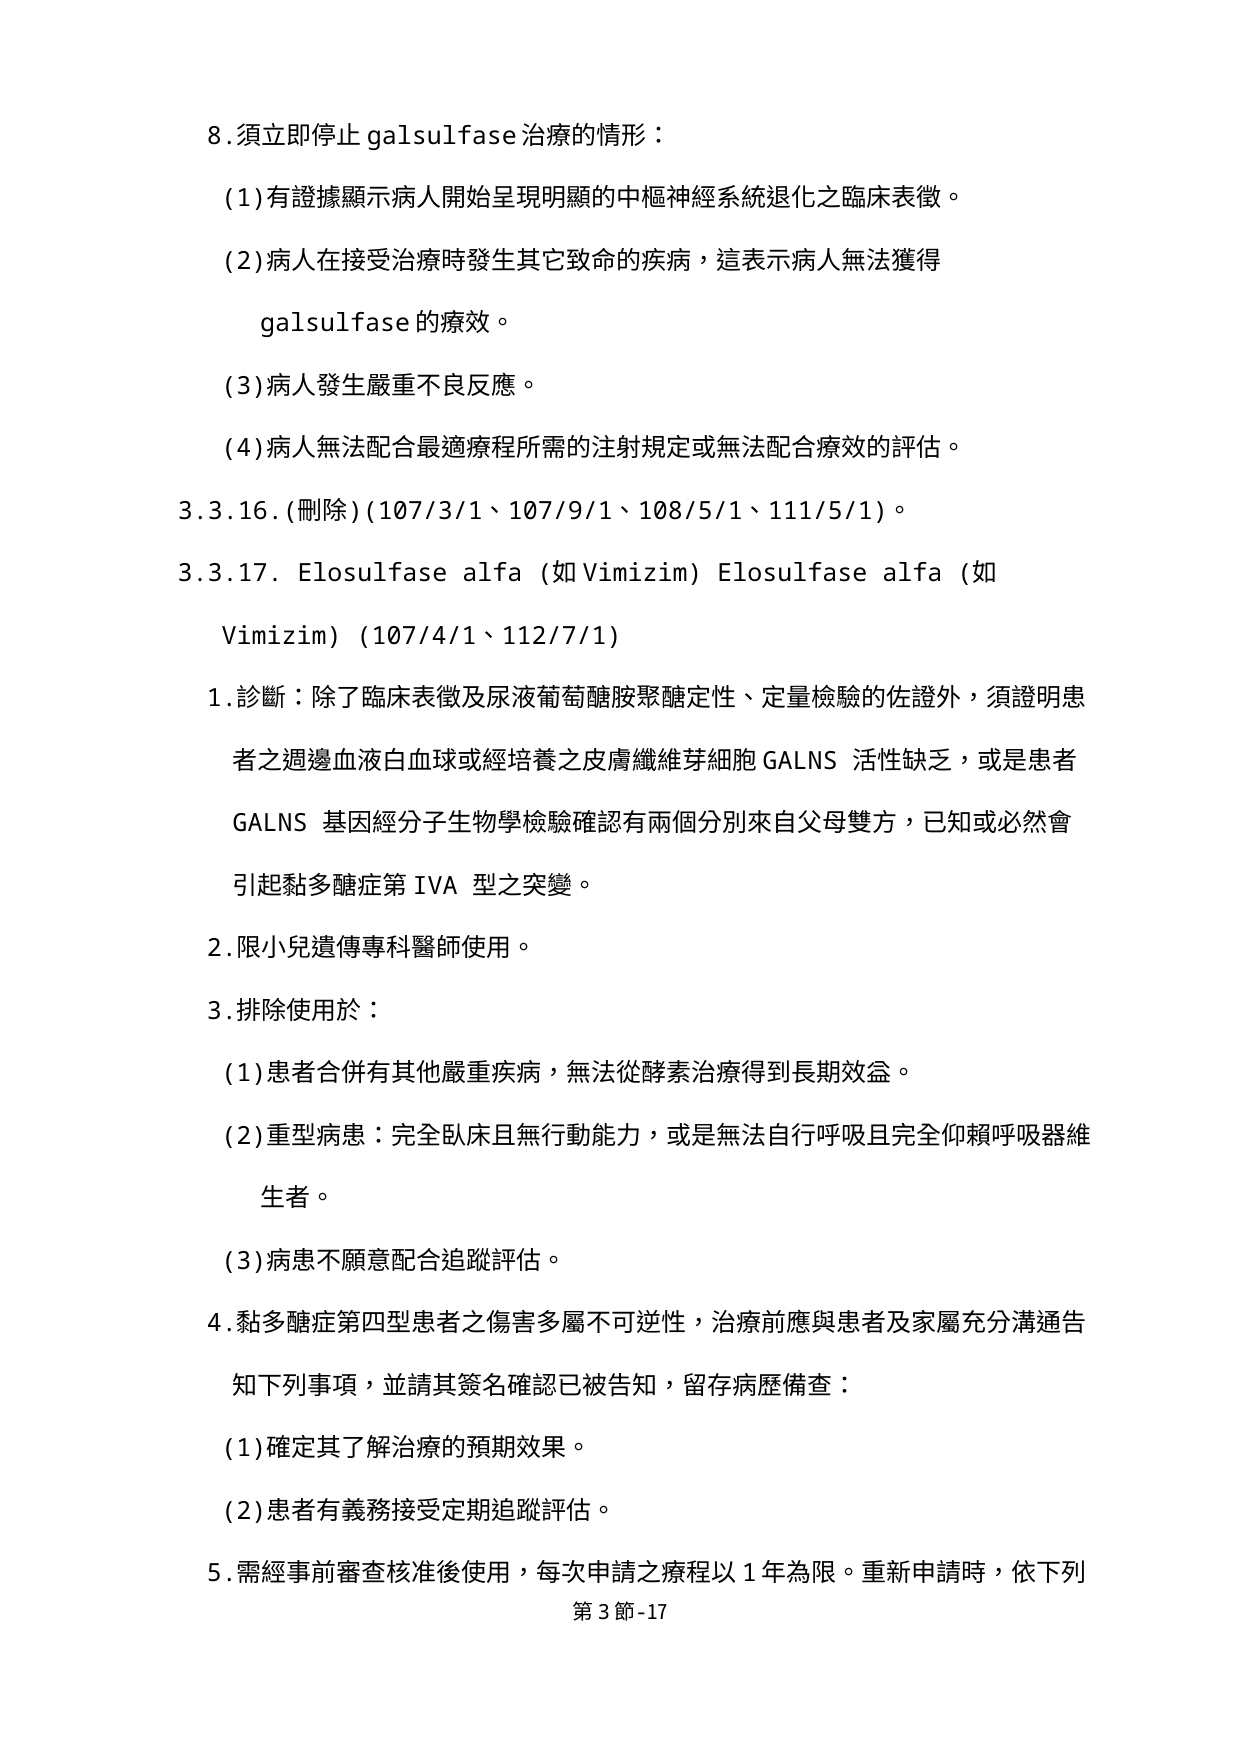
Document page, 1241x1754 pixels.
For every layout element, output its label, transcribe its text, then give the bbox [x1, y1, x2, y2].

text (1)有證據顯示病人開始呈現明顯的中樞神經系統退化之臨床表徵。 [221, 154, 1092, 217]
text (1)確定其了解治療的預期效果。 [221, 1404, 1092, 1467]
text (2)患者有義務接受定期追蹤評估。 [221, 1467, 1092, 1529]
text (3)病人發生嚴重不良反應。 [221, 342, 1092, 404]
text 1.診斷：除了臨床表徵及尿液葡萄醣胺聚醣定性、定量檢驗的佐證外，須證明患者之週邊血液白血球或經培養之皮膚纖維芽細胞GALNS 活性缺乏，或是患者GALNS 基因經分子生物學檢驗確認有兩個分別來自父母雙方，已知或必然會引起黏多醣症第IVA 型之突變。 [207, 654, 1092, 904]
text 4.黏多醣症第四型患者之傷害多屬不可逆性，治療前應與患者及家屬充分溝通告知下列事項，並請其簽名確認已被告知，留存病歷備查： [207, 1279, 1092, 1404]
text 2.限小兒遺傳專科醫師使用。 [207, 904, 1092, 967]
text 3.3.17. Elosulfase alfa (如Vimizim) Elosulfase alfa (如Vimizim) (107/4/1、112/7/1) [177, 529, 1092, 654]
text (2)重型病患：完全臥床且無行動能力，或是無法自行呼吸且完全仰賴呼吸器維生者。 [221, 1092, 1092, 1217]
text 3.3.16.(刪除)(107/3/1、107/9/1、108/5/1、111/5/1)。 [178, 467, 1092, 529]
text 3.排除使用於： [207, 967, 1092, 1029]
text (3)病患不願意配合追蹤評估。 [221, 1217, 1092, 1279]
text (4)病人無法配合最適療程所需的注射規定或無法配合療效的評估。 [221, 404, 1092, 467]
text 8.須立即停止galsulfase治療的情形： [207, 92, 1092, 154]
text (1)患者合併有其他嚴重疾病，無法從酵素治療得到長期效益。 [221, 1029, 1092, 1092]
text (2)病人在接受治療時發生其它致命的疾病，這表示病人無法獲得galsulfase的療效。 [221, 217, 1092, 342]
text 5.需經事前審查核准後使用，每次申請之療程以1年為限。重新申請時，依下列 [207, 1529, 1092, 1592]
